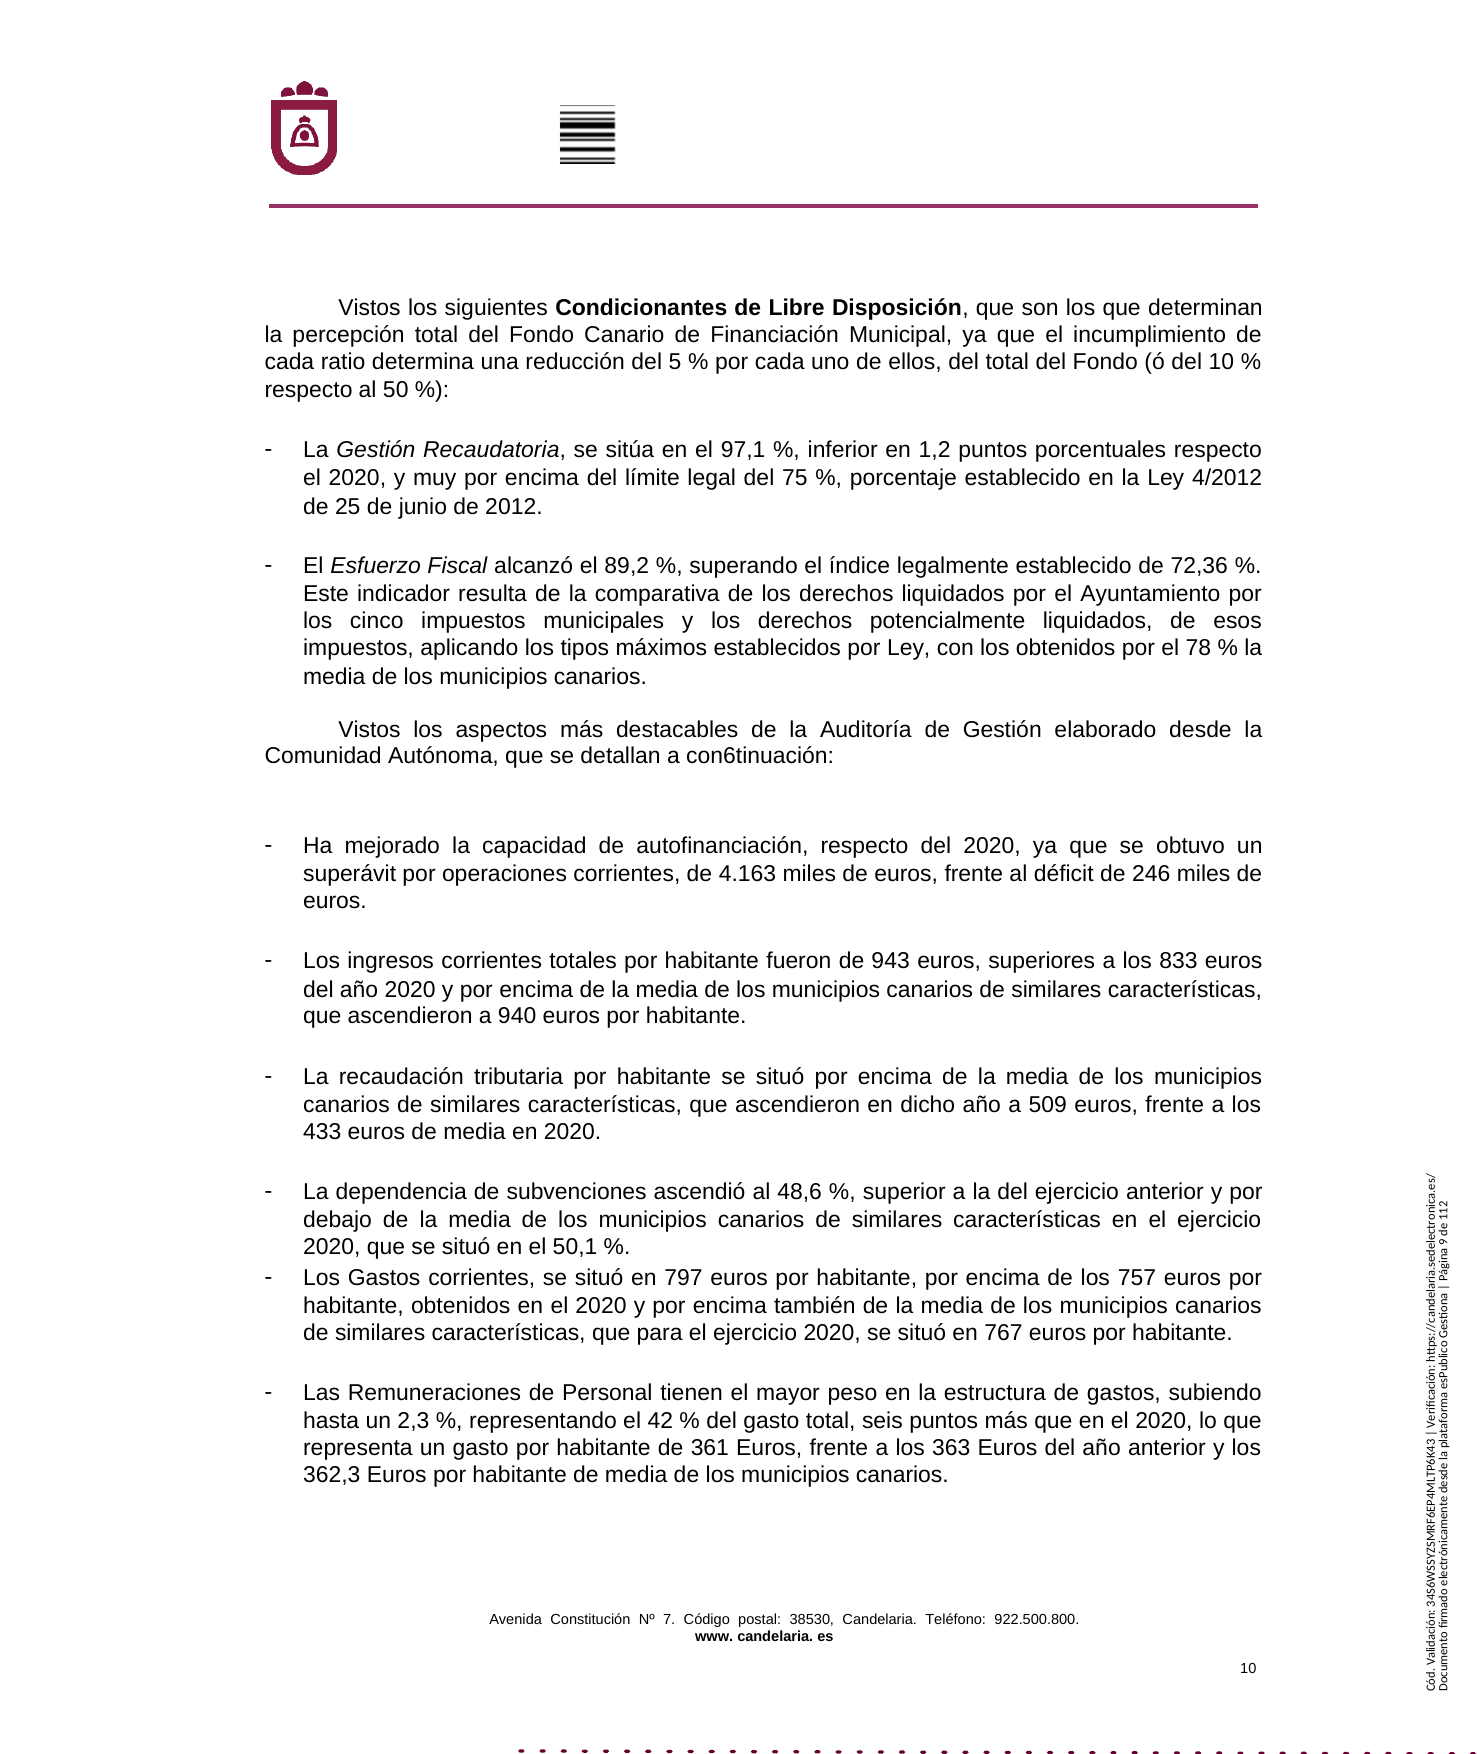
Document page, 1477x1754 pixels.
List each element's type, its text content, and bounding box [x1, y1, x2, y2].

list La Gestión Recaudatoria, se sitúa en el 97,1 %, inferior en 1,2 puntos porcentuales respecto el 2020, y muy por encima del límite legal del 75 %, porcentaje establecido en la Ley 4/2012 de 25 de junio de 2012. [264, 433, 1263, 520]
list Los Gastos corrientes, se situó en 797 euros por habitante, por encima de los 757 euros por habitante, obtenidos en el 2020 y por encima también de la media de los municipios canarios de similares características, que para el ejercicio 2020, se situó en 767 euros por habitante. [264, 1261, 1263, 1345]
list La recaudación tributaria por habitante se situó por encima de la media de los municipios canarios de similares características, que ascendieron en dicho año a 509 euros, frente a los 433 euros de media en 2020. [264, 1060, 1263, 1144]
text Vistos los siguientes Condicionantes de Libre Disposición, que son los que determinan la percepción total del Fondo Canario de Financiación Municipal, ya que el incumplimiento de cada ratio determina una reducción del 5 % por cada uno de ellos, del total del Fondo (ó del 10 % respecto al 50 %): [264, 294, 1263, 403]
text Vistos los aspectos más destacables de la Auditoría de Gestión elaborado desde la Comunidad Autónoma, que se detallan a con6tinuación: [264, 716, 1263, 769]
list Los ingresos corrientes totales por habitante fueron de 943 euros, superiores a los 833 euros del año 2020 y por encima de la media de los municipios canarios de similares características, que ascendieron a 940 euros por habitante. [264, 944, 1263, 1029]
list Ha mejorado la capacidad de autofinanciación, respecto del 2020, ya que se obtuvo un superávit por operaciones corrientes, de 4.163 miles de euros, frente al déficit de 246 miles de euros. [264, 829, 1263, 913]
list El Esfuerzo Fiscal alcanzó el 89,2 %, superando el índice legalmente establecido de 72,36 %. Este indicador resulta de la comparativa de los derechos liquidados por el Ayuntamiento por los cinco impuestos municipales y los derechos potencialmente liquidados, de esos impuestos, aplicando los tipos máximos establecidos por Ley, con los obtenidos por el 78 % la media de los municipios canarios. [264, 549, 1263, 689]
list Las Remuneraciones de Personal tienen el mayor peso en la estructura de gastos, subiendo hasta un 2,3 %, representando el 42 % del gasto total, seis puntos más que en el 2020, lo que representa un gasto por habitante de 361 Euros, frente a los 363 Euros del año anterior y los 362,3 Euros por habitante de media de los municipios canarios. [264, 1376, 1263, 1487]
list La dependencia de subvenciones ascendió al 48,6 %, superior a la del ejercicio anterior y por debajo de la media de los municipios canarios de similares características en el ejercicio 2020, que se situó en el 50,1 %. [264, 1175, 1263, 1260]
